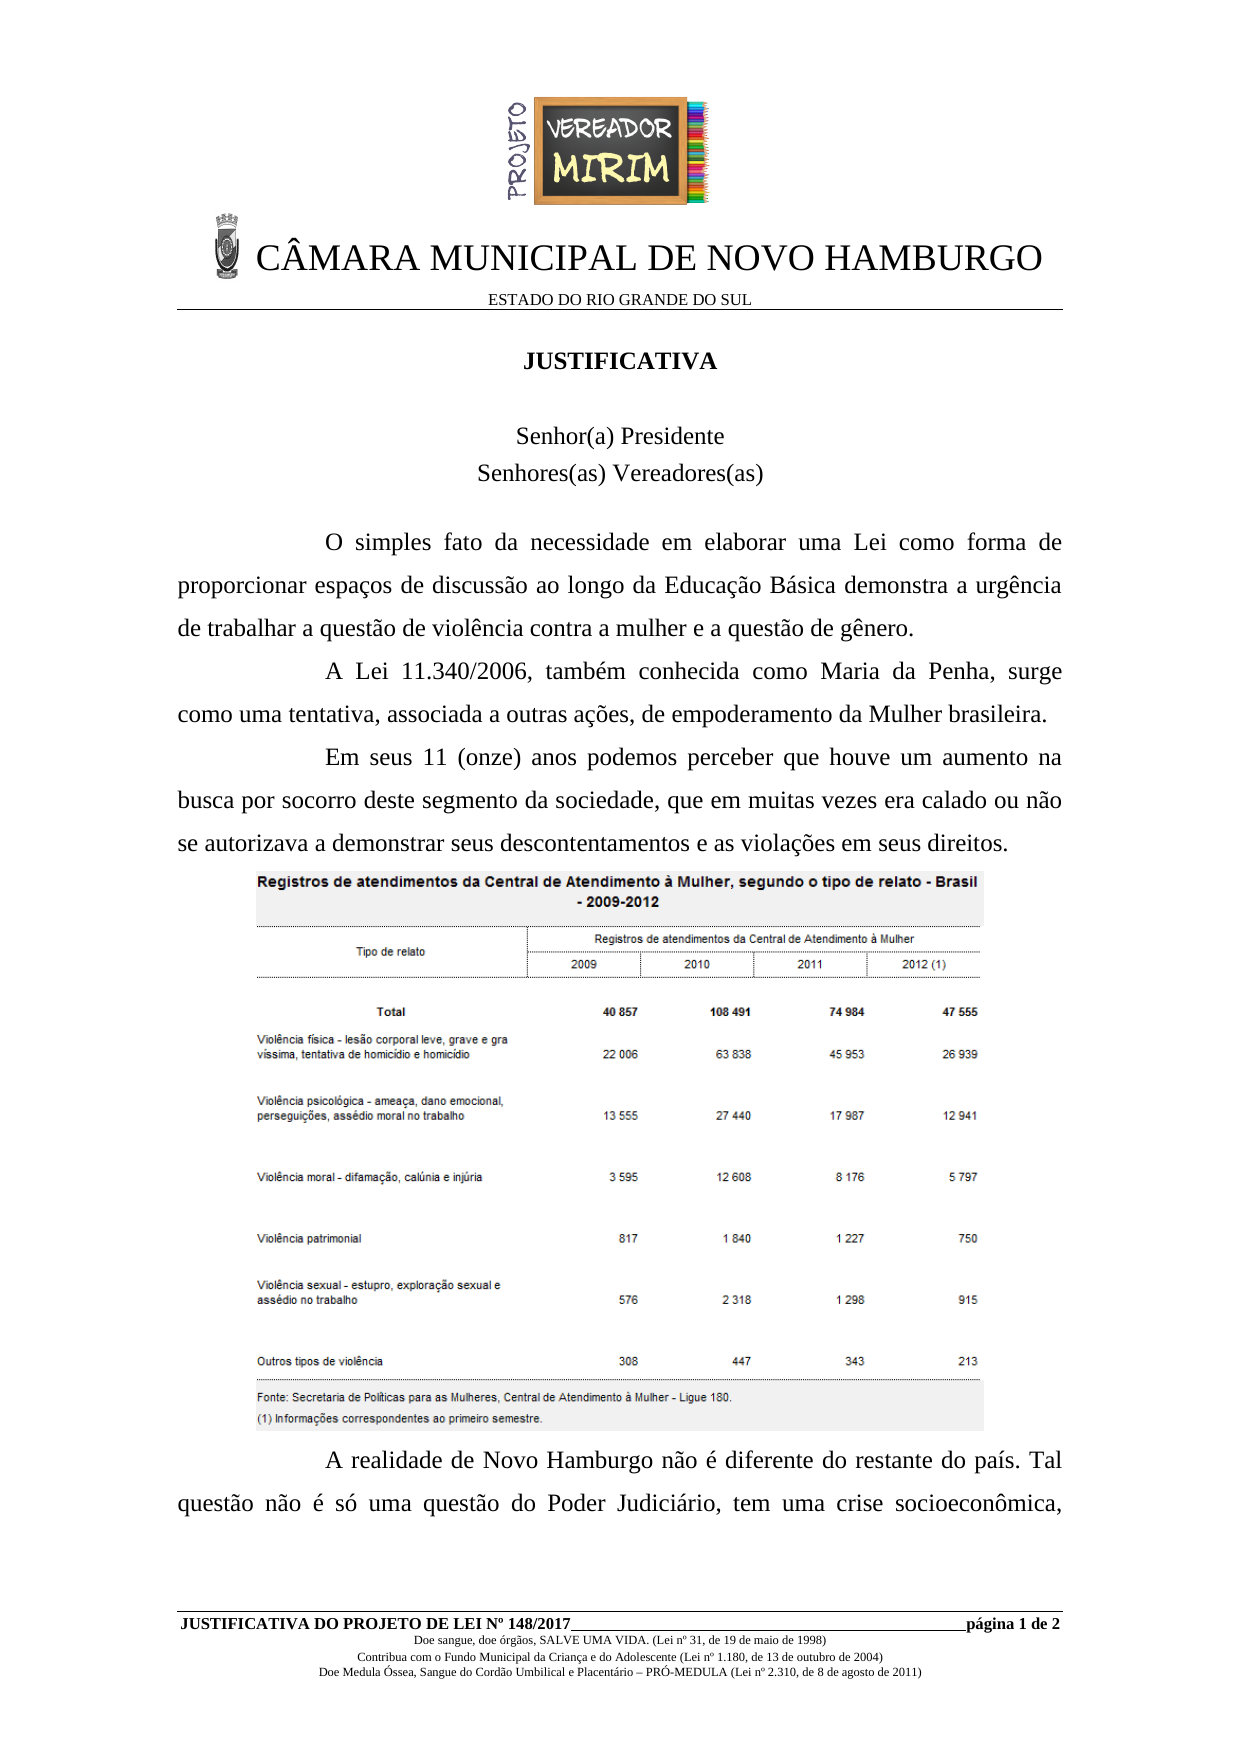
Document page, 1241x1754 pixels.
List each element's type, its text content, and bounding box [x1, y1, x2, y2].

picture [507, 82, 720, 221]
text O simples fato da necessidade em elaborar uma Lei como forma de proporcionar espaços de discussão ao longo da Educação Básica demonstra a urgência de trabalhar a questão de violência contra a mulher e a questão de gênero. [177, 527, 1063, 642]
text A Lei 11.340/2006, também conhecida como Maria da Penha, surge como uma tentativa, associada a outras ações, de empoderamento da Mulher brasileira. Em seus 11 (onze) anos podemos perceber que houve um aumento na busca por socorro deste segmento da sociedade, que em muitas vezes era calado ou não se autorizava a demonstrar seus descontentamentos e as violações em seus direitos. [177, 656, 1063, 857]
text Senhores(as) Vereadores(as) [177, 452, 1063, 489]
picture [256, 871, 984, 1431]
text Senhor(a) Presidente [177, 414, 1063, 452]
text JUSTIFICATIVA [177, 339, 1063, 377]
text A realidade de Novo Hamburgo não é diferente do restante do país. Tal questão não é só uma questão do Poder Judiciário, tem uma crise socioeconômica, [177, 1445, 1063, 1517]
